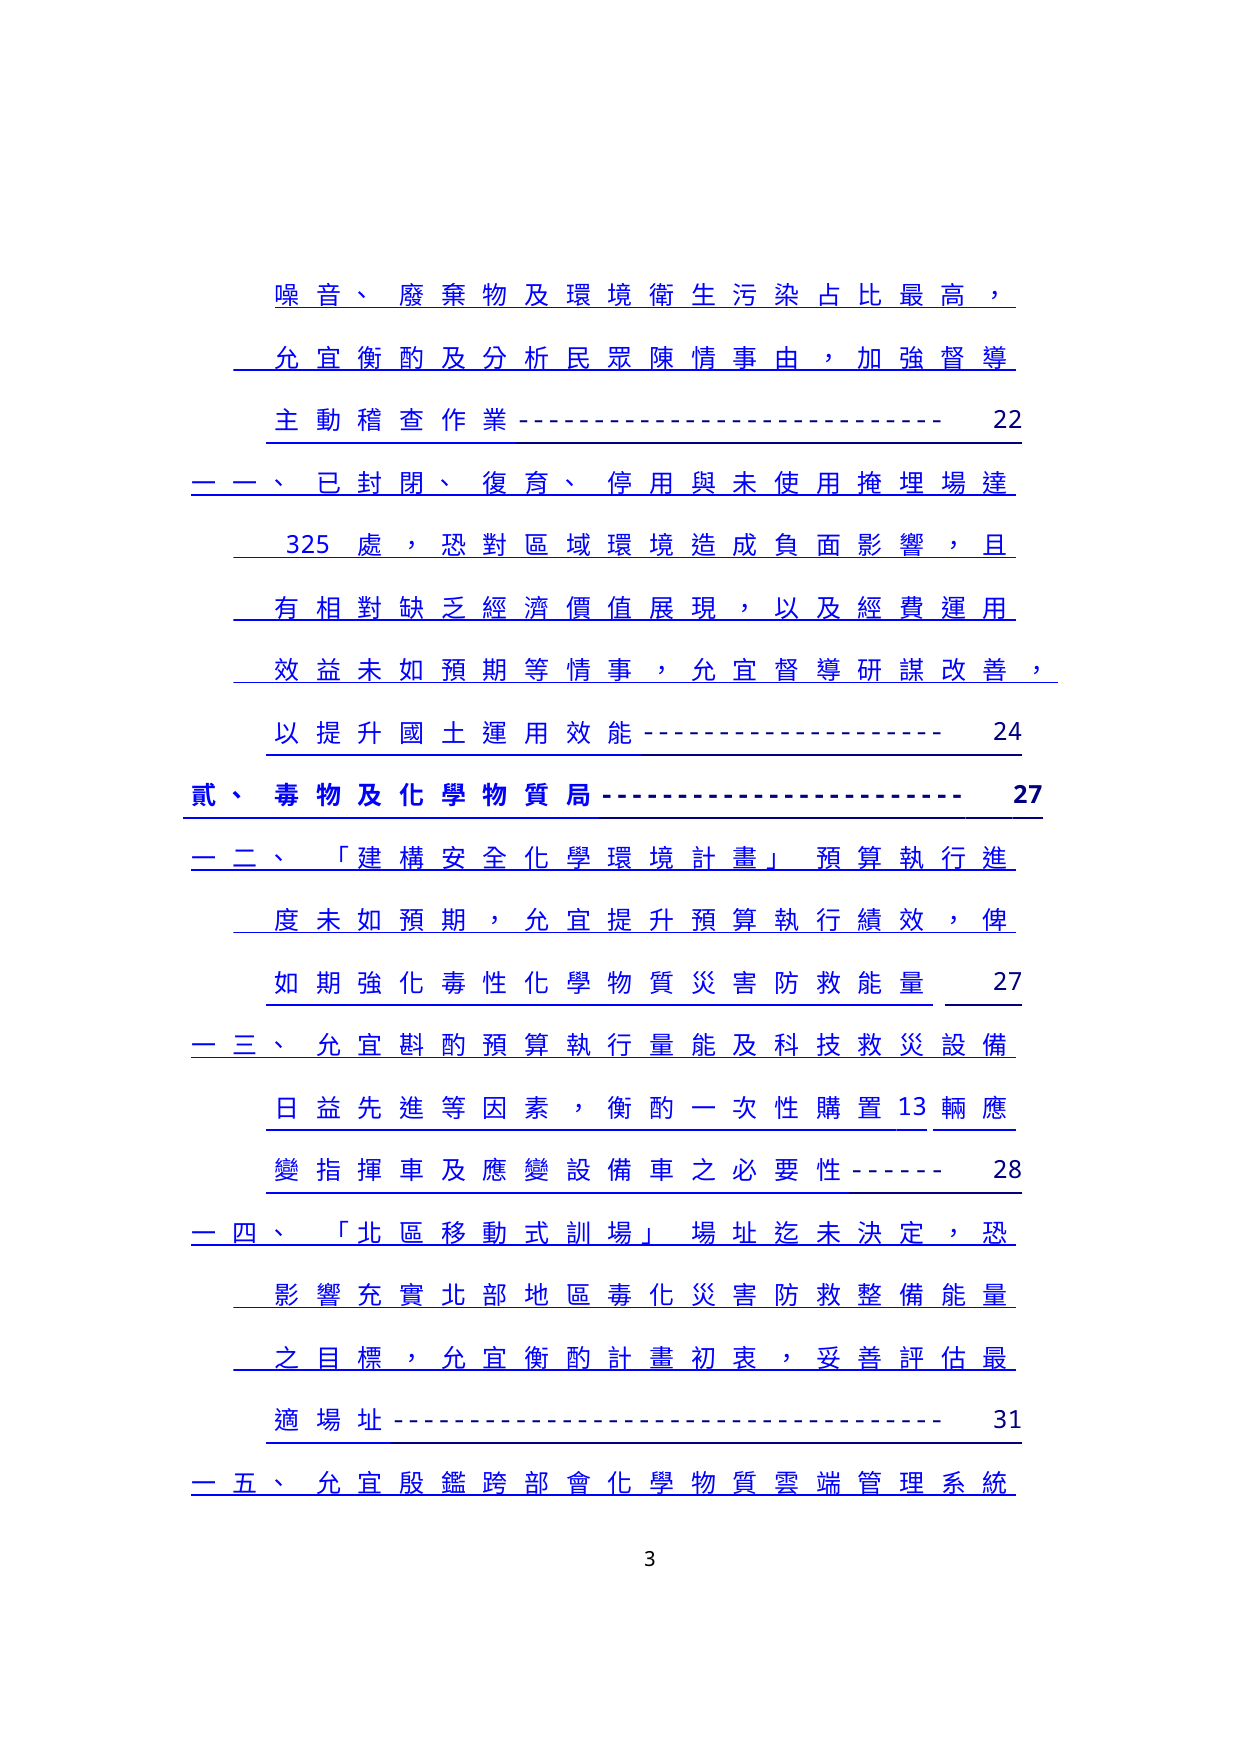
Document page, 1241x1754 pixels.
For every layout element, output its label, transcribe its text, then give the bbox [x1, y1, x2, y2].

text 一三、允宜斟酌預算執行量能及科技救災設備日益先進等因素，衡酌一次性購置13輛應變指揮車及應變設備車之必要性 28 [183, 1002, 1028, 1189]
text 一０、公害陳情案件數呈成長趨勢，並以異味、噪音、廢棄物及環境衛生污染占比最高，允宜衡酌及分析民眾陳情事由，加強督導主動稽查作業 22 [183, 252, 1028, 439]
text 一五、允宜殷鑑跨部會化學物質雲端管理系統 [183, 1439, 1028, 1502]
text 一二、「建構安全化學環境計畫」預算執行進度未如預期，允宜提升預算執行績效，俾如期強化毒性化學物質災害防救能量 27 [183, 819, 1028, 1002]
text 一一、已封閉、復育、停用與未使用掩埋場達325處，恐對區域環境造成負面影響，且有相對缺乏經濟價值展現，以及經費運用效益未如預期等情事，允宜督導研謀改善，以提升國土運用效能 24 [183, 439, 1028, 752]
text 貳、毒物及化學物質局 27 [183, 752, 1048, 814]
text 一四、「北區移動式訓場」場址迄未決定，恐影響充實北部地區毒化災害防救整備能量之目標，允宜衡酌計畫初衷，妥善評估最適場址 31 [183, 1189, 1028, 1439]
